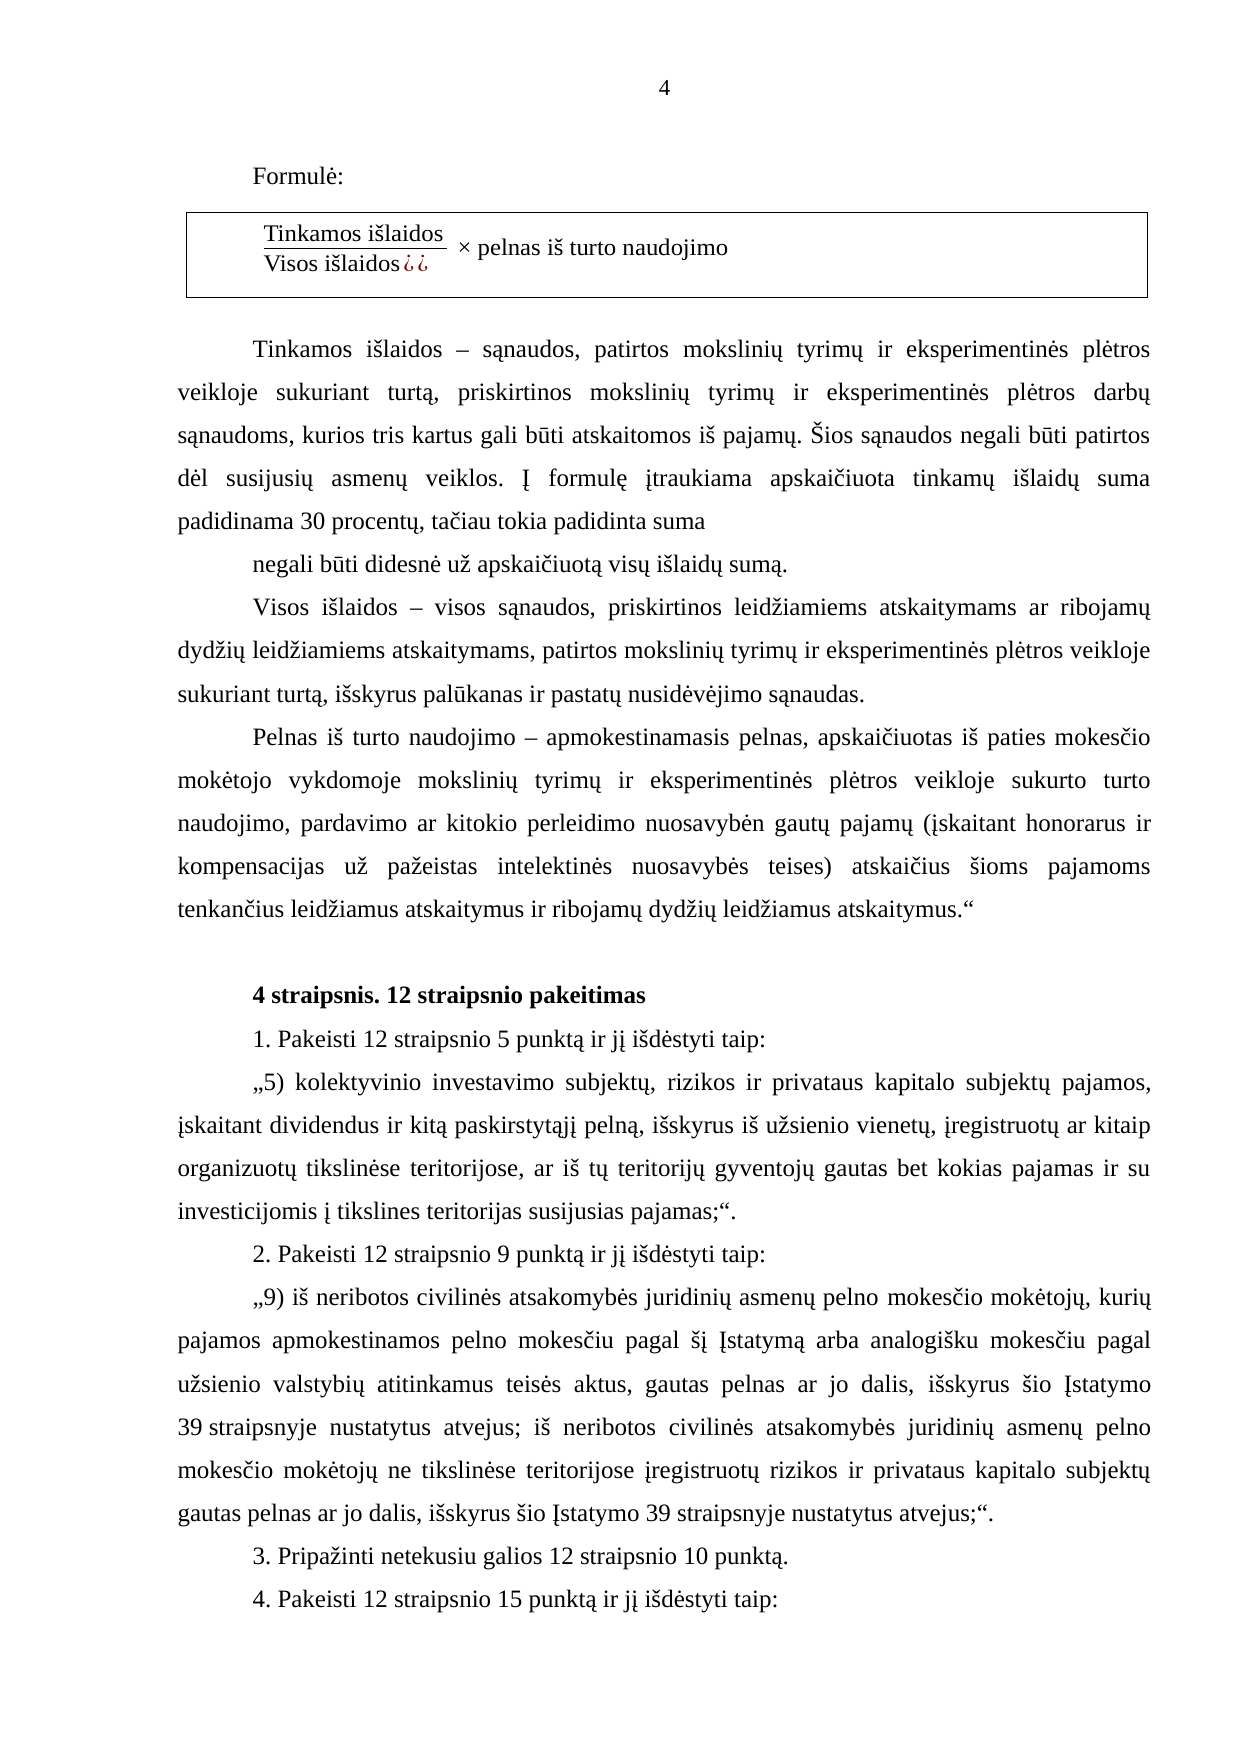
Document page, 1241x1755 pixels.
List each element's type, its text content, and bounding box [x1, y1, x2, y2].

text Pelnas iš turto naudojimo – apmokestinamasis pelnas, apskaičiuotas iš paties mokesčio mokėtojo vykdomoje mokslinių tyrimų ir eksperimentinės plėtros veikloje sukurto turto naudojimo, pardavimo ar kitokio perleidimo nuosavybėn gautų pajamų (įskaitant honorarus ir kompensacijas už pažeistas intelektinės nuosavybės teises) atskaičius šioms pajamoms tenkančius leidžiamus atskaitymus ir ribojamų dydžių leidžiamus atskaitymus.“ [177, 722, 1152, 923]
text Formulė: [177, 161, 1152, 190]
text 2. Pakeisti 12 straipsnio 9 punktą ir jį išdėstyti taip: [177, 1239, 1152, 1268]
text „5) kolektyvinio investavimo subjektų, rizikos ir privataus kapitalo subjektų pajamos, įskaitant dividendus ir kitą paskirstytąjį pelną, išskyrus iš užsienio vienetų, įregistruotų ar kitaip organizuotų tikslinėse teritorijose, ar iš tų teritorijų gyventojų gautas bet kokias pajamas ir su investicijomis į tikslines teritorijas susijusias pajamas;“. [177, 1067, 1152, 1225]
text negali būti didesnė už apskaičiuotą visų išlaidų sumą. [177, 549, 1152, 578]
text 4 straipsnis. 12 straipsnio pakeitimas [177, 981, 1152, 1009]
text Visos išlaidos – visos sąnaudos, priskirtinos leidžiamiems atskaitymams ar ribojamų dydžių leidžiamiems atskaitymams, patirtos mokslinių tyrimų ir eksperimentinės plėtros veikloje sukuriant turtą, išskyrus palūkanas ir pastatų nusidėvėjimo sąnaudas. [177, 592, 1152, 707]
text „9) iš neribotos civilinės atsakomybės juridinių asmenų pelno mokesčio mokėtojų, kurių pajamos apmokestinamos pelno mokesčiu pagal šį Įstatymą arba analogišku mokesčiu pagal užsienio valstybių atitinkamus teisės aktus, gautas pelnas ar jo dalis, išskyrus šio Įstatymo 39 straipsnyje nustatytus atvejus; iš neribotos civilinės atsakomybės juridinių asmenų pelno mokesčio mokėtojų ne tikslinėse teritorijose įregistruotų rizikos ir privataus kapitalo subjektų gautas pelnas ar jo dalis, išskyrus šio Įstatymo 39 straipsnyje nustatytus atvejus;“. [177, 1282, 1152, 1527]
text 1. Pakeisti 12 straipsnio 5 punktą ir jį išdėstyti taip: [177, 1024, 1152, 1052]
text 3. Pripažinti netekusiu galios 12 straipsnio 10 punktą. [177, 1541, 1152, 1570]
text 4. Pakeisti 12 straipsnio 15 punktą ir jį išdėstyti taip: [177, 1584, 1152, 1613]
text Tinkamos išlaidos – sąnaudos, patirtos mokslinių tyrimų ir eksperimentinės plėtros veikloje sukuriant turtą, priskirtinos mokslinių tyrimų ir eksperimentinės plėtros darbų sąnaudoms, kurios tris kartus gali būti atskaitomos iš pajamų. Šios sąnaudos negali būti patirtos dėl susijusių asmenų veiklos. Į formulę įtraukiama apskaičiuota tinkamų išlaidų suma padidinama 30 procentų, tačiau tokia padidinta suma [177, 334, 1152, 535]
